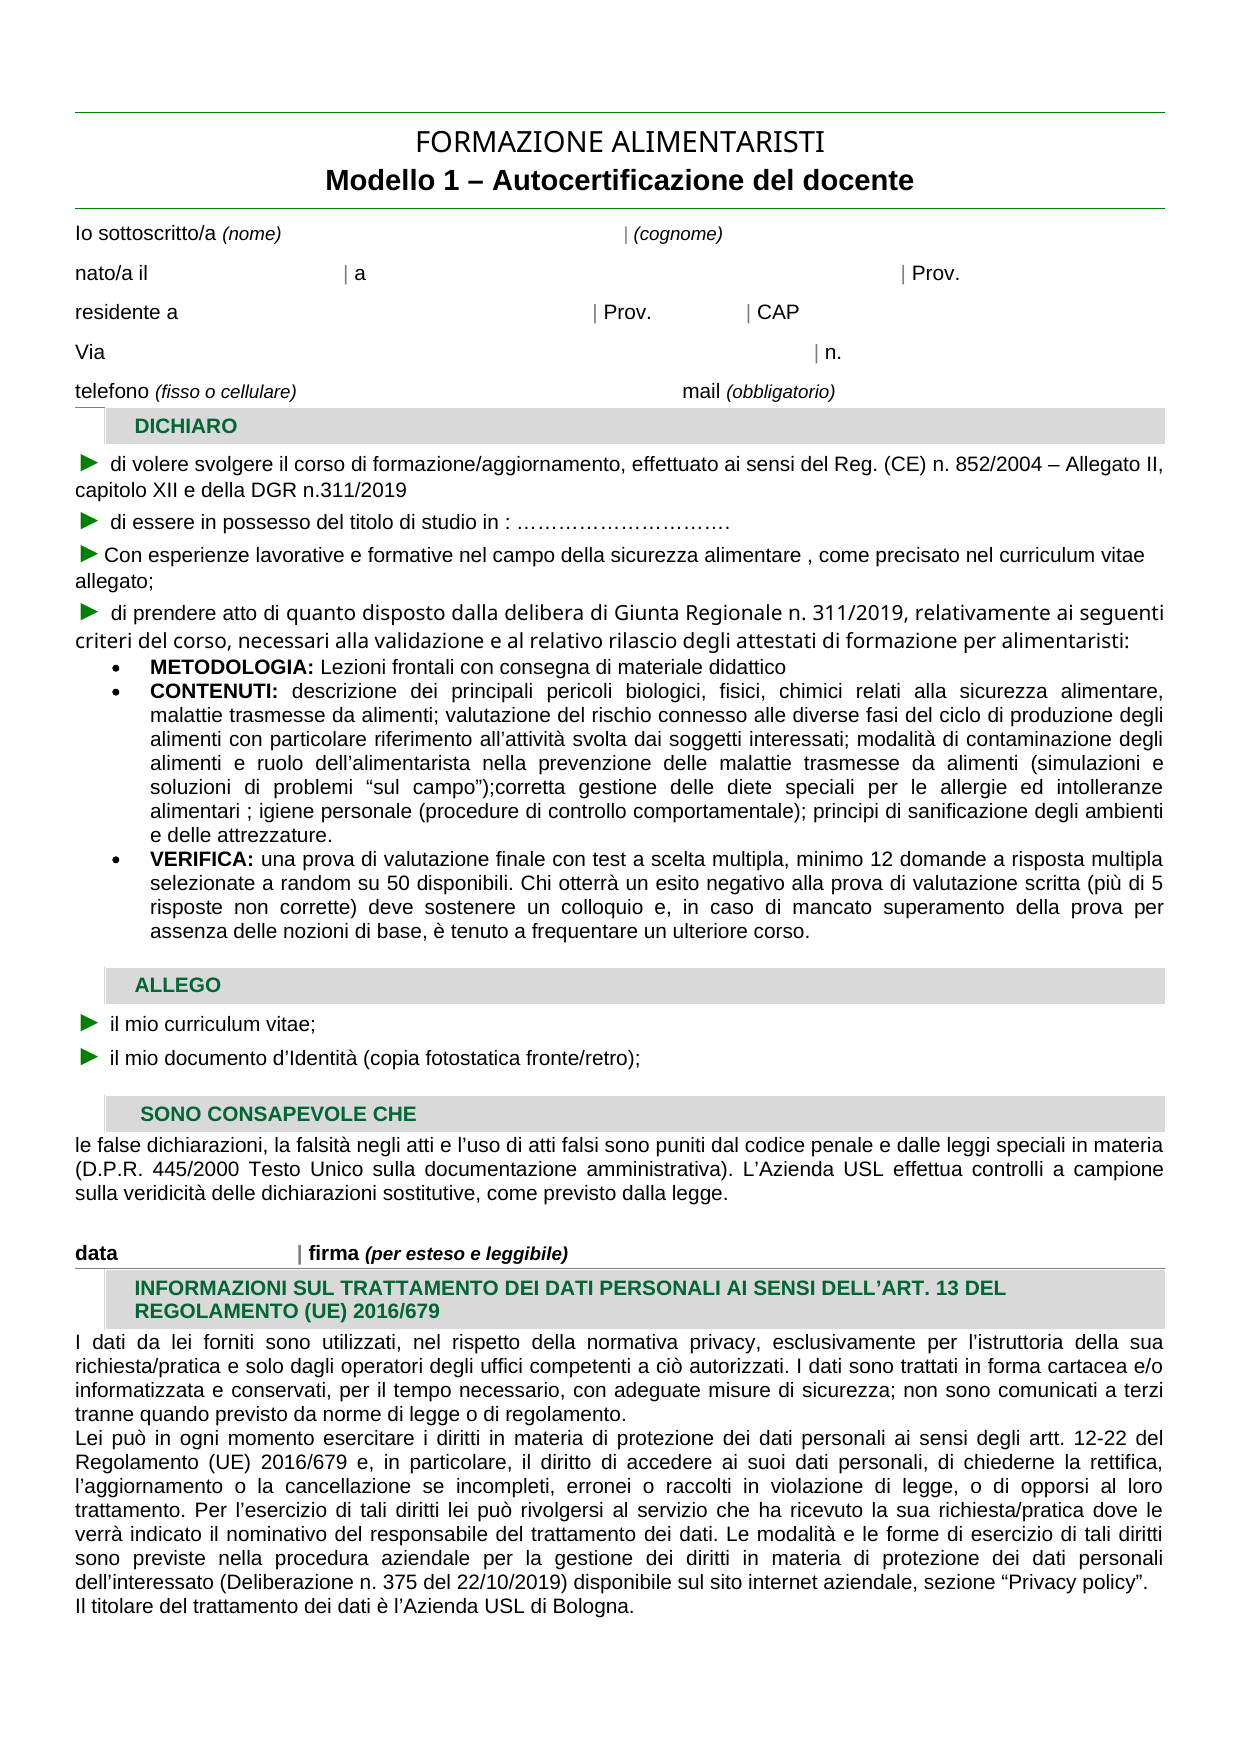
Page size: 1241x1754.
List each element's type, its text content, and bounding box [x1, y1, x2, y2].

text sono consapevole CHE [106, 1096, 1165, 1132]
text le false dichiarazioni, la falsità negli atti e l’uso di atti falsi sono puniti dal codice penale e dalle leggi speciali in materia (D.P.R. 445/2000 Testo Unico sulla documentazione amministrativa). L’Azienda USL effettua controlli a campione sulla veridicità delle dichiarazioni sostitutive, come previsto dalla legge. [75, 1133, 1165, 1204]
list METODOLOGIA: Lezioni frontali con consegna di materiale didattico [112, 655, 1165, 679]
text Il titolare del trattamento dei dati è l’Azienda USL di Bologna. [75, 1593, 1165, 1617]
text ►Con esperienze lavorative e formative nel campo della sicurezza alimentare , come precisato nel curriculum vitae allegato; [75, 536, 1165, 593]
text Informazioni sul TRATTAMENTO DEI DATI PERSONALI ai sensi dell’art. 13 del regolamento (UE) 2016/679 [106, 1270, 1165, 1329]
text FORMAZIONE ALIMENTARISTI [75, 113, 1165, 149]
text allego [106, 968, 1165, 1004]
text Modello 1 – Autocertificazione del docente [75, 149, 1165, 208]
list VERIFICA: una prova di valutazione finale con test a scelta multipla, minimo 12 domande a risposta multipla selezionate a random su 50 disponibili. Chi otterrà un esito negativo alla prova di valutazione scritta (più di 5 risposte non corrette) deve sostenere un colloquio e, in caso di mancato superamento della prova per assenza delle nozioni di base, è tenuto a frequentare un ulteriore corso. [112, 847, 1165, 943]
text telefono (fisso o cellulare) mail (obbligatorio) [75, 367, 1165, 407]
text data | firma (per esteso e leggibile) [75, 1228, 1165, 1268]
text ► il mio curriculum vitae; [75, 1004, 1165, 1038]
text ► il mio documento d’Identità (copia fotostatica fronte/retro); [75, 1038, 1165, 1071]
list CONTENUTI: descrizione dei principali pericoli biologici, fisici, chimici relati alla sicurezza alimentare, malattie trasmesse da alimenti; valutazione del rischio connesso alle diverse fasi del ciclo di produzione degli alimenti con particolare riferimento all’attività svolta dai soggetti interessati; modalità di contaminazione degli alimenti e ruolo dell’alimentarista nella prevenzione delle malattie trasmesse da alimenti (simulazioni e soluzioni di problemi “sul campo”);corretta gestione delle diete speciali per le allergie ed intolleranze alimentari ; igiene personale (procedure di controllo comportamentale); principi di sanificazione degli ambienti e delle attrezzature. [112, 679, 1165, 847]
text Io sottoscritto/a (nome) | (cognome) [75, 209, 1165, 248]
text ► di volere svolgere il corso di formazione/aggiornamento, effettuato ai sensi del Reg. (CE) n. 852/2004 – Allegato II, capitolo XII e della DGR n.311/2019 [75, 444, 1165, 502]
text I dati da lei forniti sono utilizzati, nel rispetto della normativa privacy, esclusivamente per l’istruttoria della sua richiesta/pratica e solo dagli operatori degli uffici competenti a ciò autorizzati. I dati sono trattati in forma cartacea e/o informatizzata e conservati, per il tempo necessario, con adeguate misure di sicurezza; non sono comunicati a terzi tranne quando previsto da norme di legge o di regolamento. [75, 1330, 1165, 1426]
text residente a | Prov. | CAP [75, 288, 1165, 327]
text nato/a il | a | Prov. [75, 248, 1165, 288]
text ► di essere in possesso del titolo di studio in : …………………………. [75, 502, 1165, 536]
text Via | n. [75, 327, 1165, 367]
text Lei può in ogni momento esercitare i diritti in materia di protezione dei dati personali ai sensi degli artt. 12-22 del Regolamento (UE) 2016/679 e, in particolare, il diritto di accedere ai suoi dati personali, di chiederne la rettifica, l’aggiornamento o la cancellazione se incompleti, erronei o raccolti in violazione di legge, o di opporsi al loro trattamento. Per l’esercizio di tali diritti lei può rivolgersi al servizio che ha ricevuto la sua richiesta/pratica dove le verrà indicato il nominativo del responsabile del trattamento dei dati. Le modalità e le forme di esercizio di tali diritti sono previste nella procedura aziendale per la gestione dei diritti in materia di protezione dei dati personali dell’interessato (Deliberazione n. 375 del 22/10/2019) disponibile sul sito internet aziendale, sezione “Privacy policy”. [75, 1426, 1165, 1593]
text DICHIARO [106, 408, 1165, 444]
text ► di prendere atto di quanto disposto dalla delibera di Giunta Regionale n. 311/2019, relativamente ai seguenti criteri del corso, necessari alla validazione e al relativo rilascio degli attestati di formazione per alimentaristi: [75, 593, 1165, 655]
